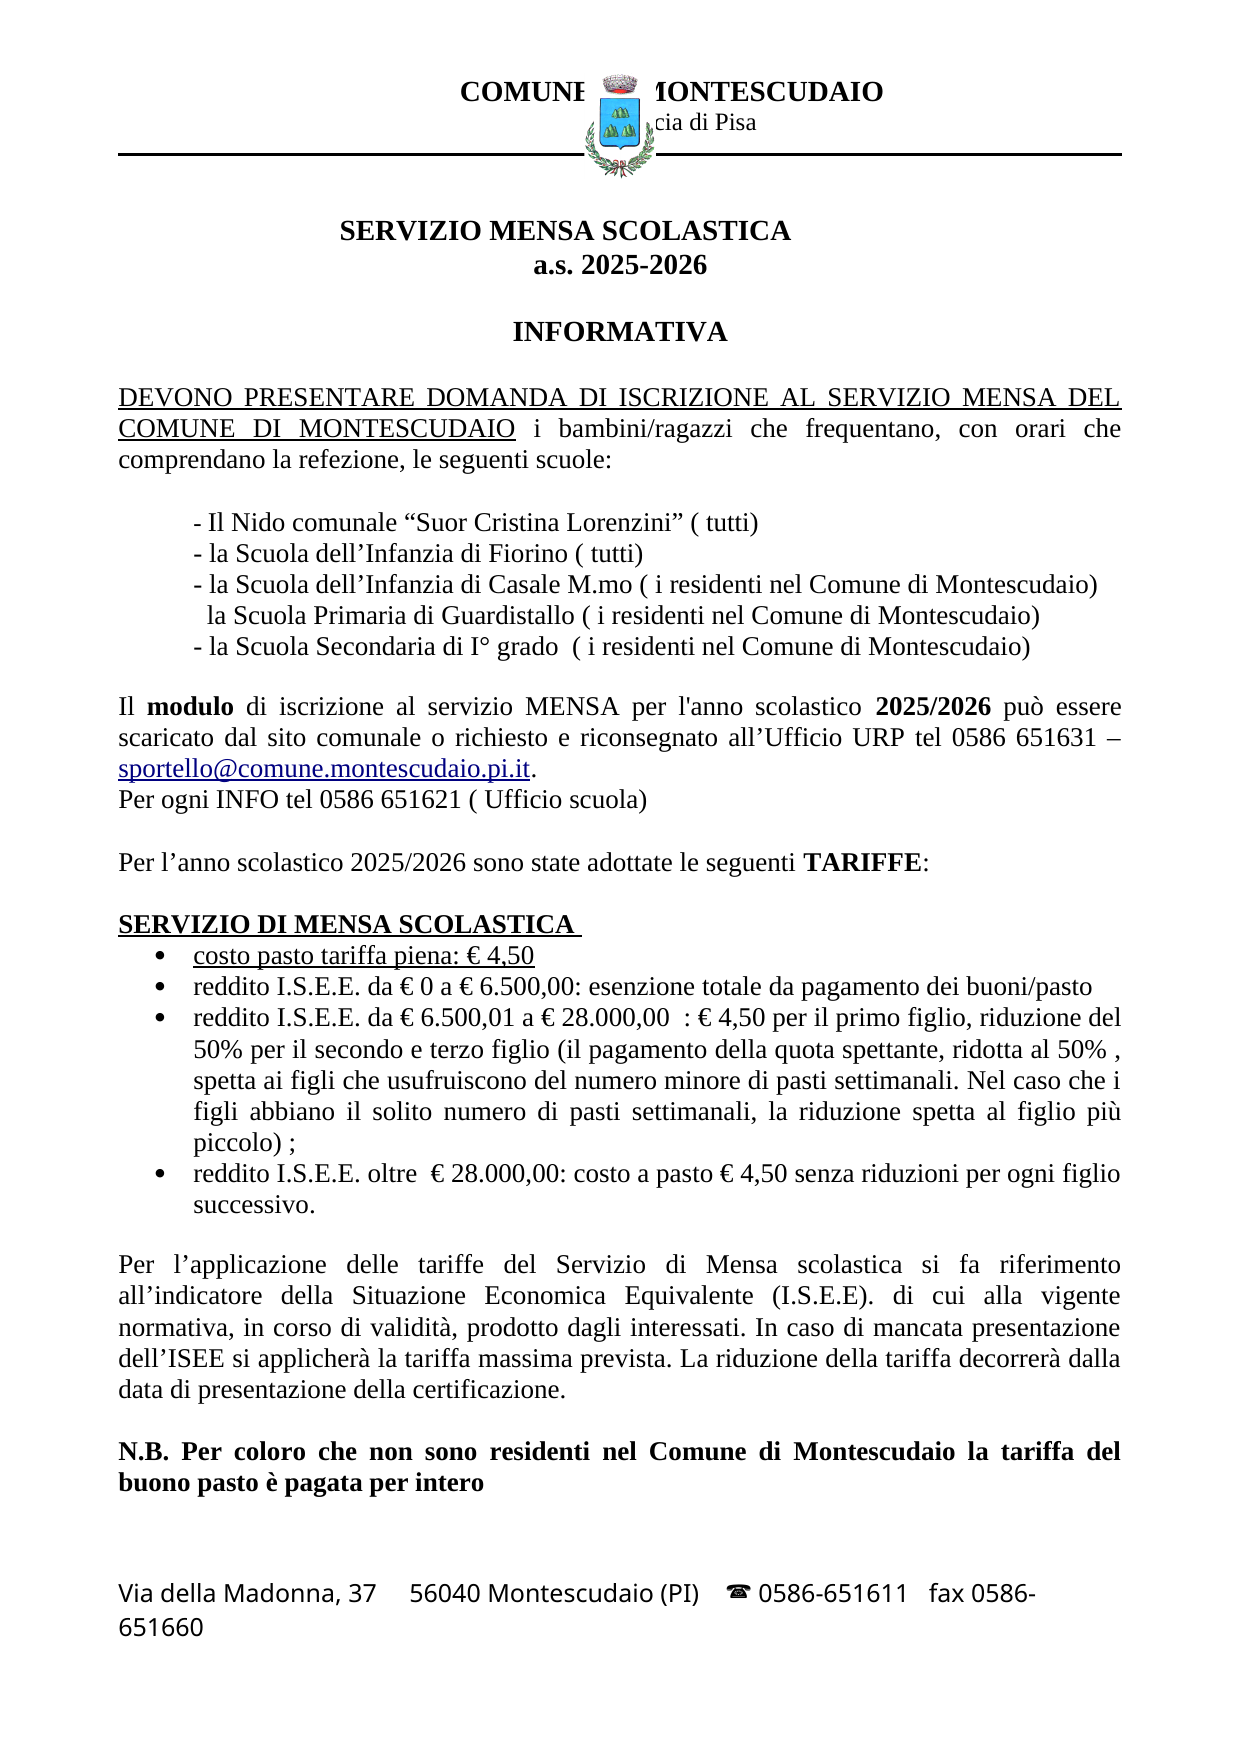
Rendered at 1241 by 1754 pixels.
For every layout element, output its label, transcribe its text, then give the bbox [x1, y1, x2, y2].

text INFORMATIVA [118, 314, 1122, 347]
text - la Scuola dell’Infanzia di Casale M.mo ( i residenti nel Comune di Montescudaio) [193, 568, 1122, 599]
text Per l’anno scolastico 2025/2026 sono state adottate le seguenti TARIFFE: [118, 846, 1122, 877]
text Per l’applicazione delle tariffe del Servizio di Mensa scolastica si fa riferimento all’indicatore della Situazione Economica Equivalente (I.S.E.E). di cui alla vigente normativa, in corso di validità, prodotto dagli interessati. In caso di mancata presentazione dell’ISEE si applicherà la tariffa massima prevista. La riduzione della tariffa decorrerà dalla data di presentazione della certificazione. [118, 1248, 1122, 1404]
text - Il Nido comunale “Suor Cristina Lorenzini” ( tutti) [193, 506, 1122, 537]
text DEVONO PRESENTARE DOMANDA DI ISCRIZIONE AL SERVIZIO MENSA DEL [118, 381, 1122, 408]
text a.s. 2025-2026 [118, 247, 1122, 280]
text Per ogni INFO tel 0586 651621 ( Ufficio scuola) [118, 783, 1122, 815]
text N.B. Per coloro che non sono residenti nel Comune di Montescudaio la tariffa del buono pasto è pagata per intero [118, 1435, 1122, 1497]
text COMUNE DI MONTESCUDAIO i bambini/ragazzi che frequentano, con orari che comprendano la refezione, le seguenti scuole: [118, 410, 1122, 474]
text SERVIZIO MENSA SCOLASTICA [266, 213, 1122, 247]
text - la Scuola dell’Infanzia di Fiorino ( tutti) [193, 537, 1122, 568]
text Il modulo di iscrizione al servizio MENSA per l'anno scolastico 2025/2026 può essere scaricato dal sito comunale o richiesto e riconsegnato all’Ufficio URP tel 0586 651631 – sportello@comune.montescudaio.pi.it. [118, 690, 1122, 783]
text la Scuola Primaria di Guardistallo ( i residenti nel Comune di Montescudaio) [193, 599, 1122, 630]
list reddito I.S.E.E. da € 6.500,01 a € 28.000,00 : € 4,50 per il primo figlio, riduzione del 50% per il secondo e terzo figlio (il pagamento della quota spettante, ridotta al 50% , spetta ai figli che usufruiscono del numero minore di pasti settimanali. Nel caso che i figli abbiano il solito numero di pasti settimanali, la riduzione spetta al figlio più piccolo) ; [156, 1002, 1122, 1157]
list reddito I.S.E.E. da € 0 a € 6.500,00: esenzione totale da pagamento dei buoni/pasto [156, 970, 1122, 1002]
list reddito I.S.E.E. oltre € 28.000,00: costo a pasto € 4,50 senza riduzioni per ogni figlio successivo. [156, 1157, 1122, 1219]
text - la Scuola Secondaria di I° grado ( i residenti nel Comune di Montescudaio) [193, 630, 1122, 661]
list costo pasto tariffa piena: € 4,50 [156, 939, 1122, 970]
text SERVIZIO DI MENSA SCOLASTICA [118, 908, 1122, 939]
